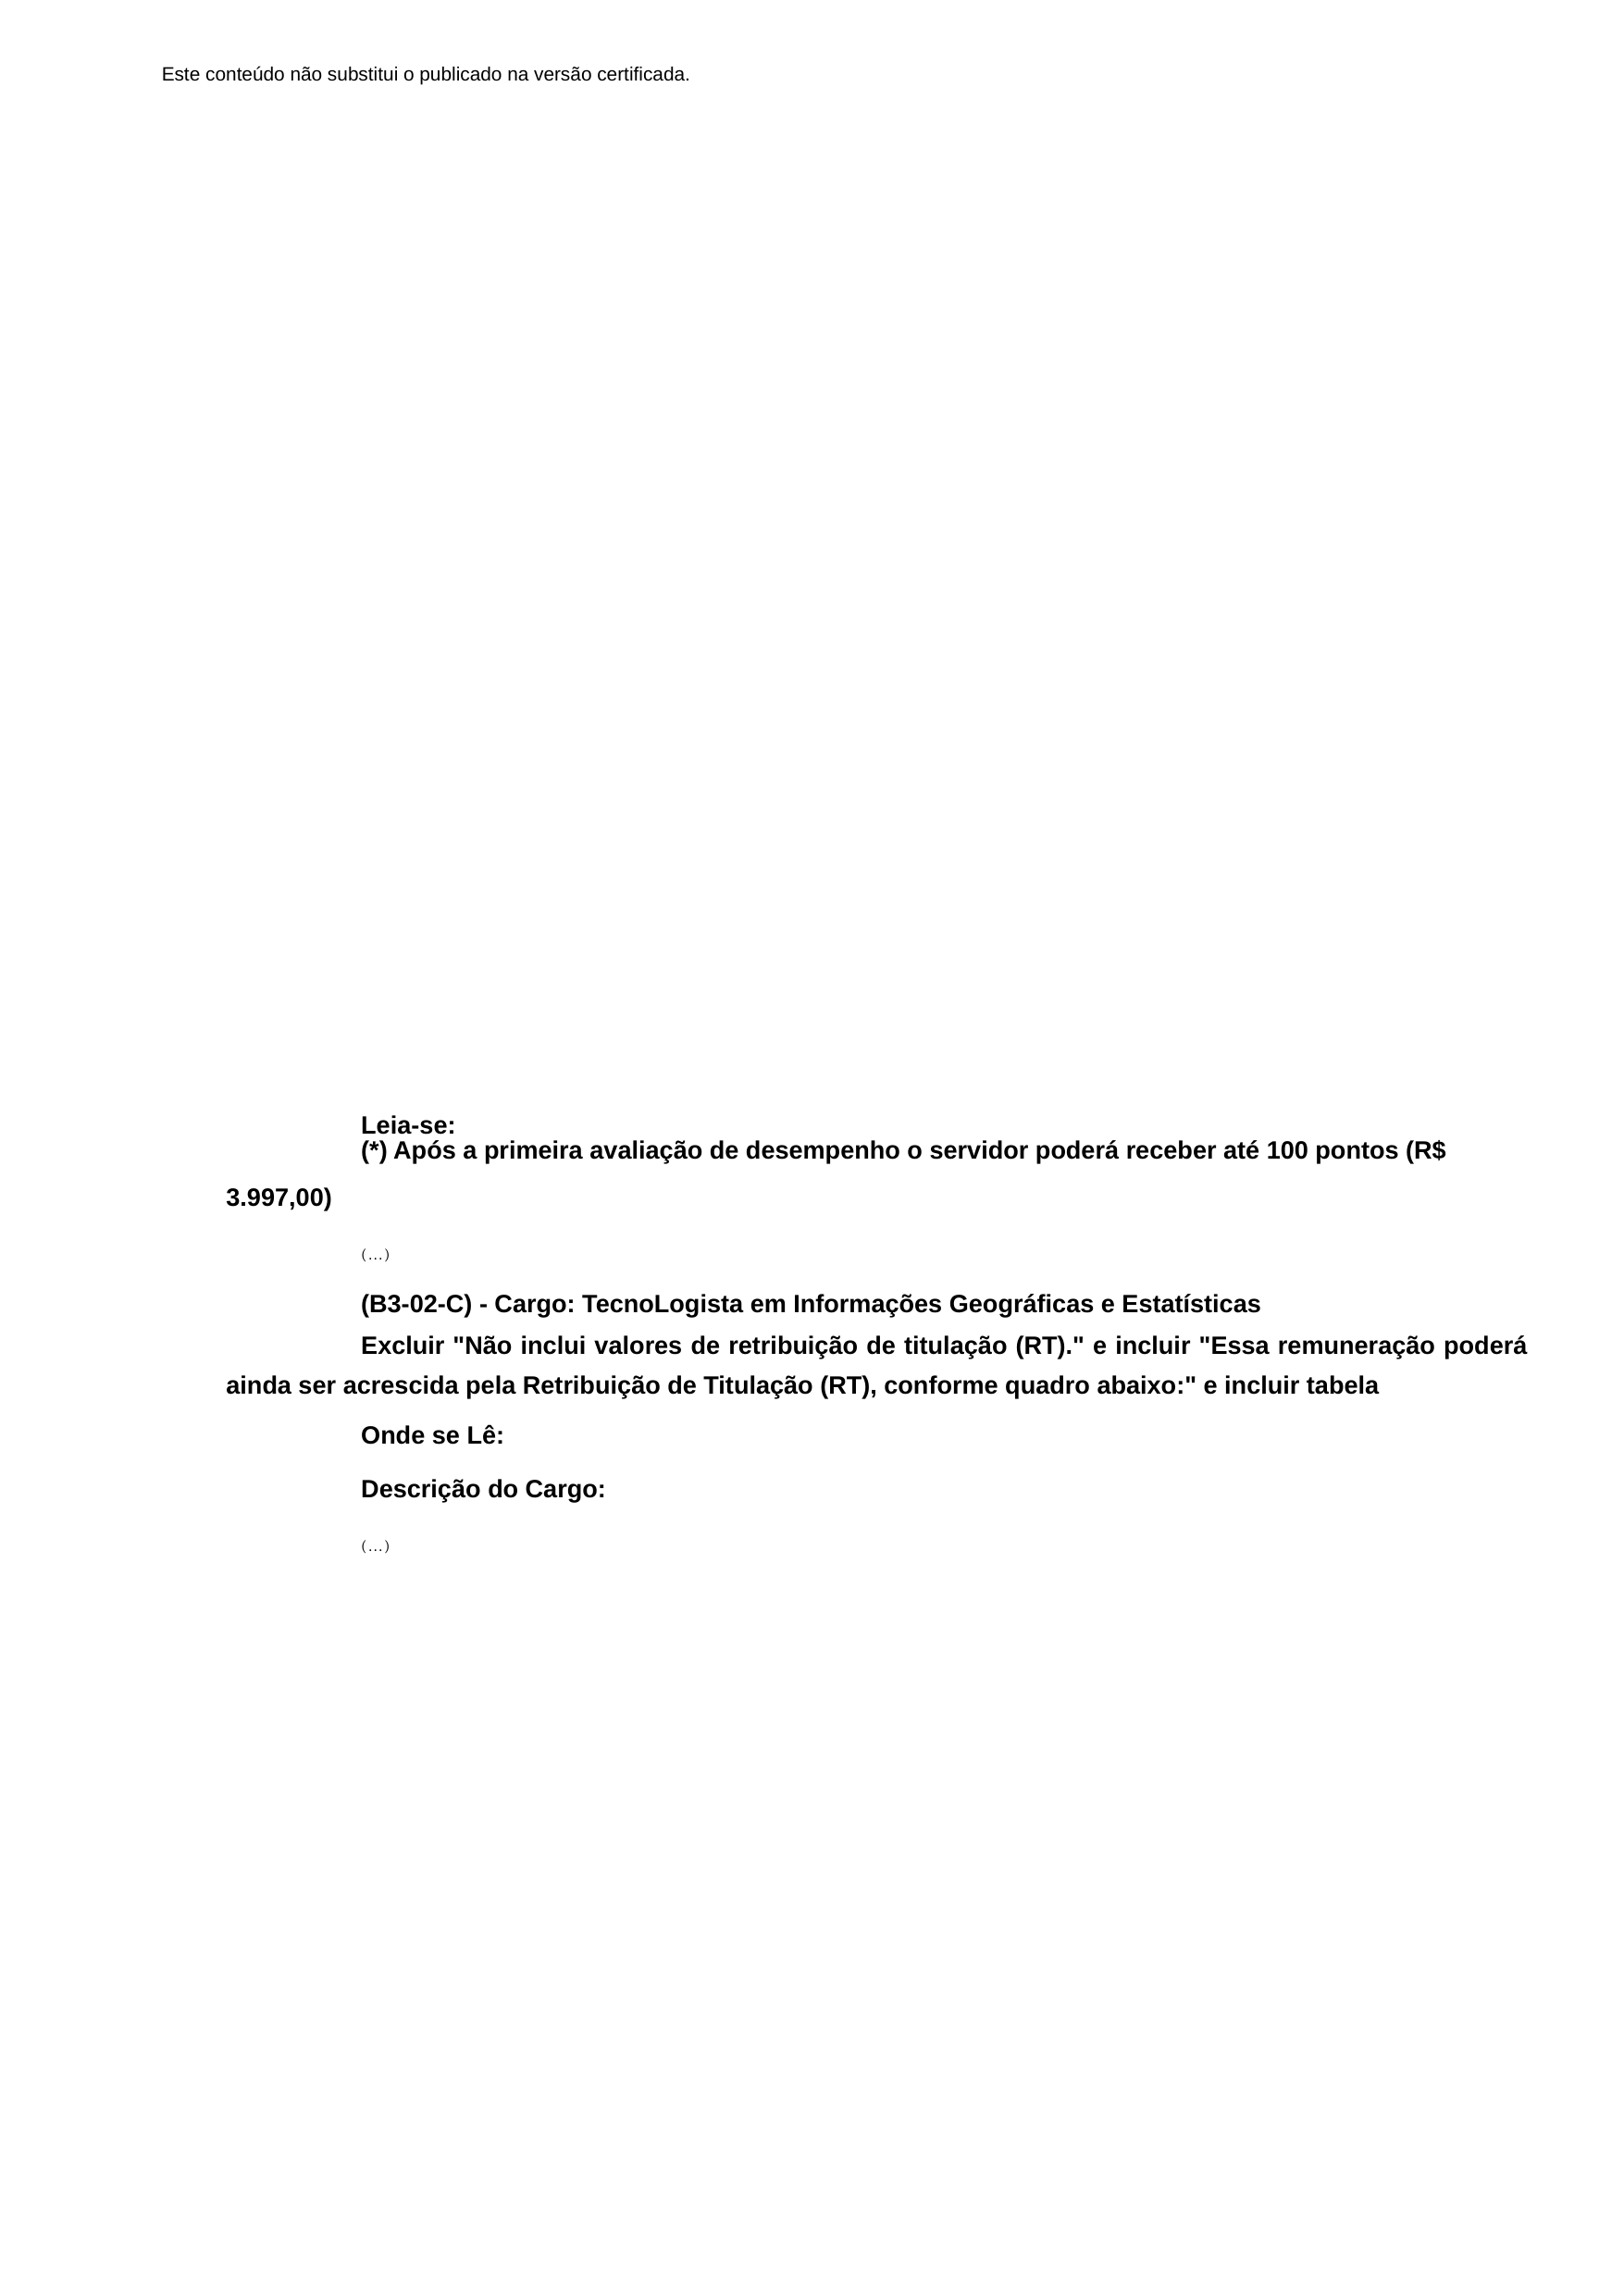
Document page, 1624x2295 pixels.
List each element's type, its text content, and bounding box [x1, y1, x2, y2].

text Excluir "Não inclui valores de retribuição de titulação (RT)." e incluir "Essa remuneração poderá ainda ser acrescida pela Retribuição de Titulação (RT), conforme quadro abaixo:" e incluir tabela [226, 1323, 1529, 1401]
text Descrição do Cargo: [226, 1455, 1623, 1508]
text Onde se Lê: [226, 1401, 1623, 1455]
text Leia-se: [226, 1114, 1623, 1139]
text (*) Após a primeira avaliação de desempenho o servidor poderá receber até 100 pontos (R$ [226, 1139, 1623, 1164]
text (...) [226, 1508, 1623, 1562]
text 3.997,00) [226, 1164, 1623, 1217]
text (...) [226, 1217, 1623, 1271]
text (B3-02-C) - Cargo: TecnoLogista em Informações Geográficas e Estatísticas [226, 1271, 1623, 1323]
